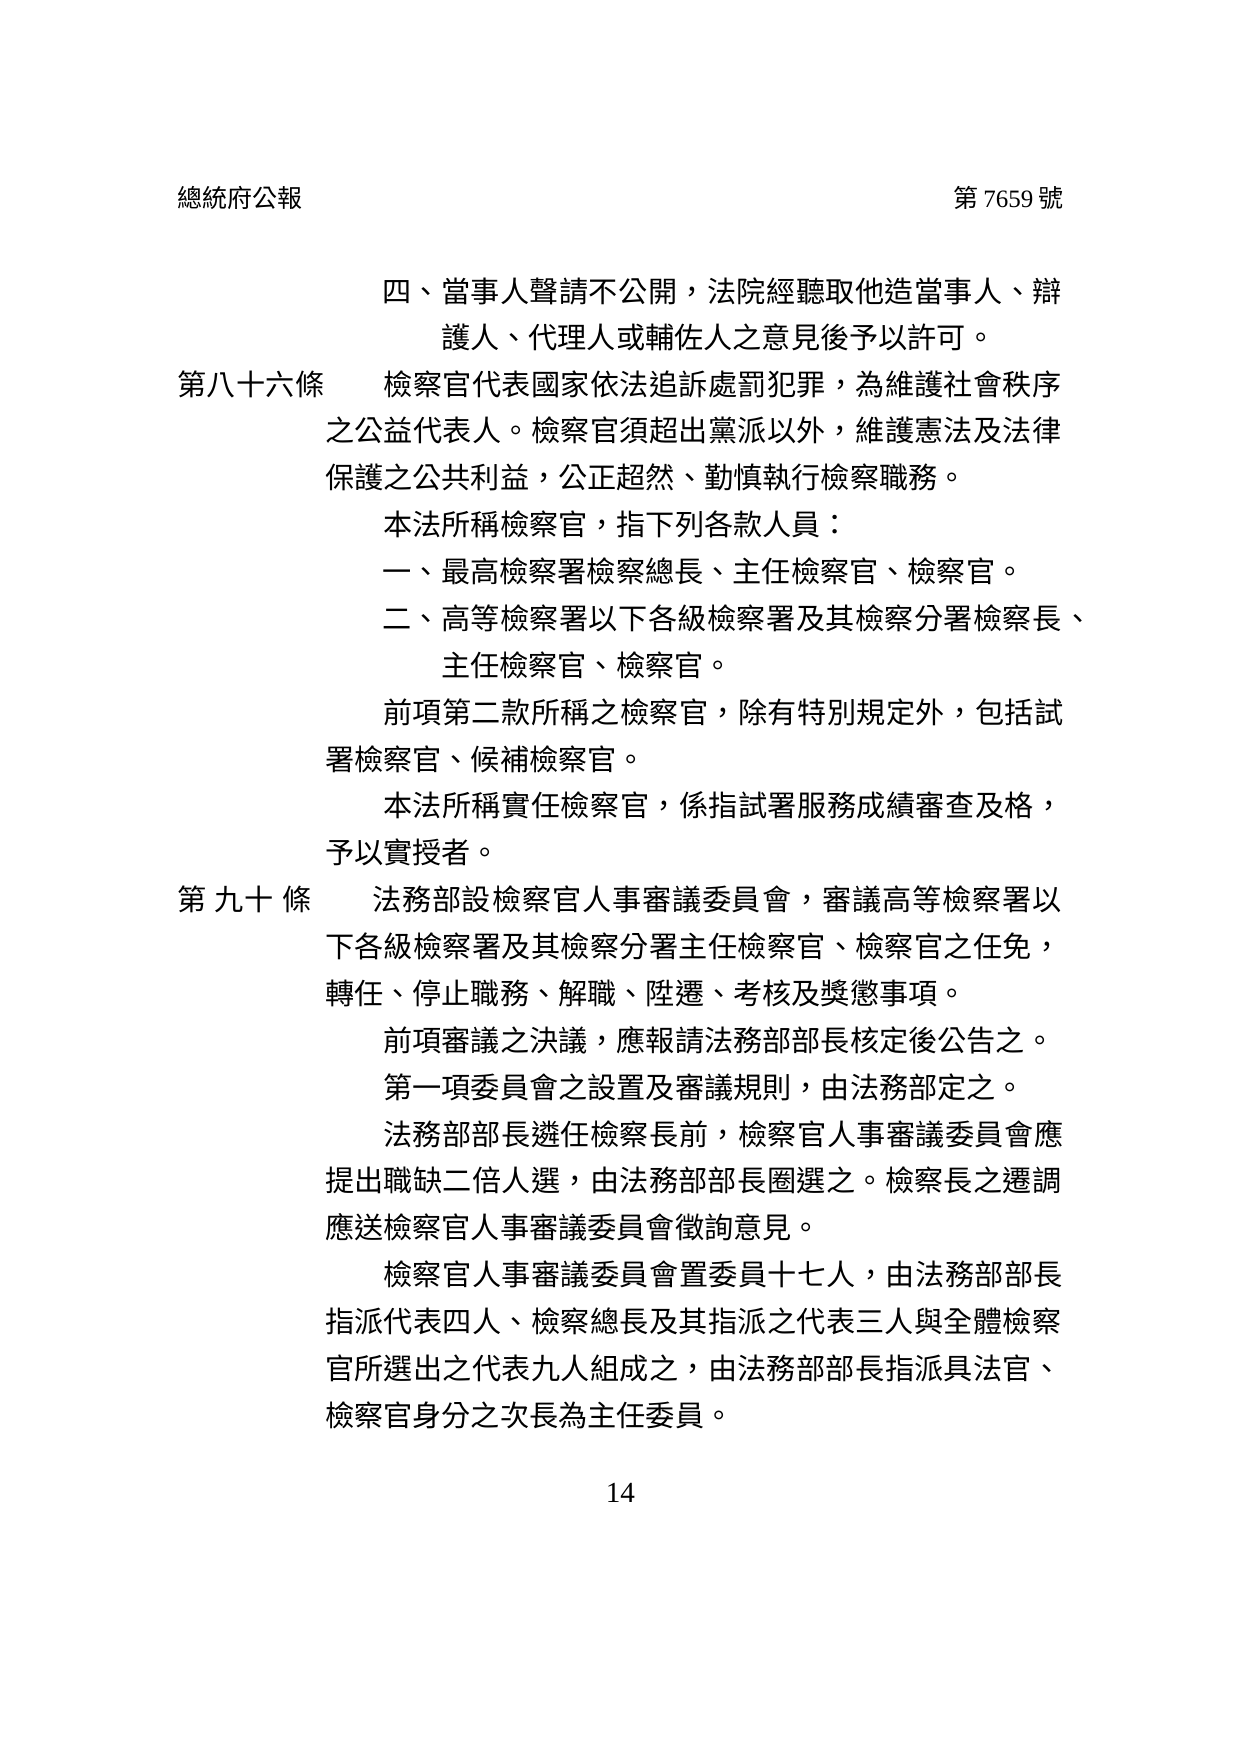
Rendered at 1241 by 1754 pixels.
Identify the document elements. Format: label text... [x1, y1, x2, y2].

text 第 九十 條 法務部設檢察官人事審議委員會，審議高等檢察署以下各級檢察署及其檢察分署主任檢察官、檢察官之任免，轉任、停止職務、解職、陞遷、考核及獎懲事項。 [177, 873, 1063, 1014]
text 第一項委員會之設置及審議規則，由法務部定之。 [325, 1061, 1063, 1107]
text 檢察官人事審議委員會置委員十七人，由法務部部長指派代表四人、檢察總長及其指派之代表三人與全體檢察官所選出之代表九人組成之，由法務部部長指派具法官、檢察官身分之次長為主任委員。 [325, 1248, 1063, 1436]
text 第八十六條 檢察官代表國家依法追訴處罰犯罪，為維護社會秩序之公益代表人。檢察官須超出黨派以外，維護憲法及法律保護之公共利益，公正超然、勤慎執行檢察職務。 [177, 357, 1063, 498]
text 二、 高等檢察署以下各級檢察署及其檢察分署檢察長、主任檢察官、檢察官。 [382, 592, 1063, 686]
text 本法所稱實任檢察官，係指試署服務成績審查及格，予以實授者。 [325, 779, 1063, 873]
text 法務部部長遴任檢察長前，檢察官人事審議委員會應提出職缺二倍人選，由法務部部長圈選之。檢察長之遷調應送檢察官人事審議委員會徵詢意見。 [325, 1107, 1063, 1248]
text 前項第二款所稱之檢察官，除有特別規定外，包括試署檢察官、候補檢察官。 [325, 686, 1063, 779]
text 一、 最高檢察署檢察總長、主任檢察官、檢察官。 [382, 545, 1063, 592]
text 本法所稱檢察官，指下列各款人員： [325, 498, 1063, 545]
text 四、 當事人聲請不公開，法院經聽取他造當事人、辯護人、代理人或輔佐人之意見後予以許可。 [382, 266, 1063, 357]
text 前項審議之決議，應報請法務部部長核定後公告之。 [325, 1014, 1063, 1061]
